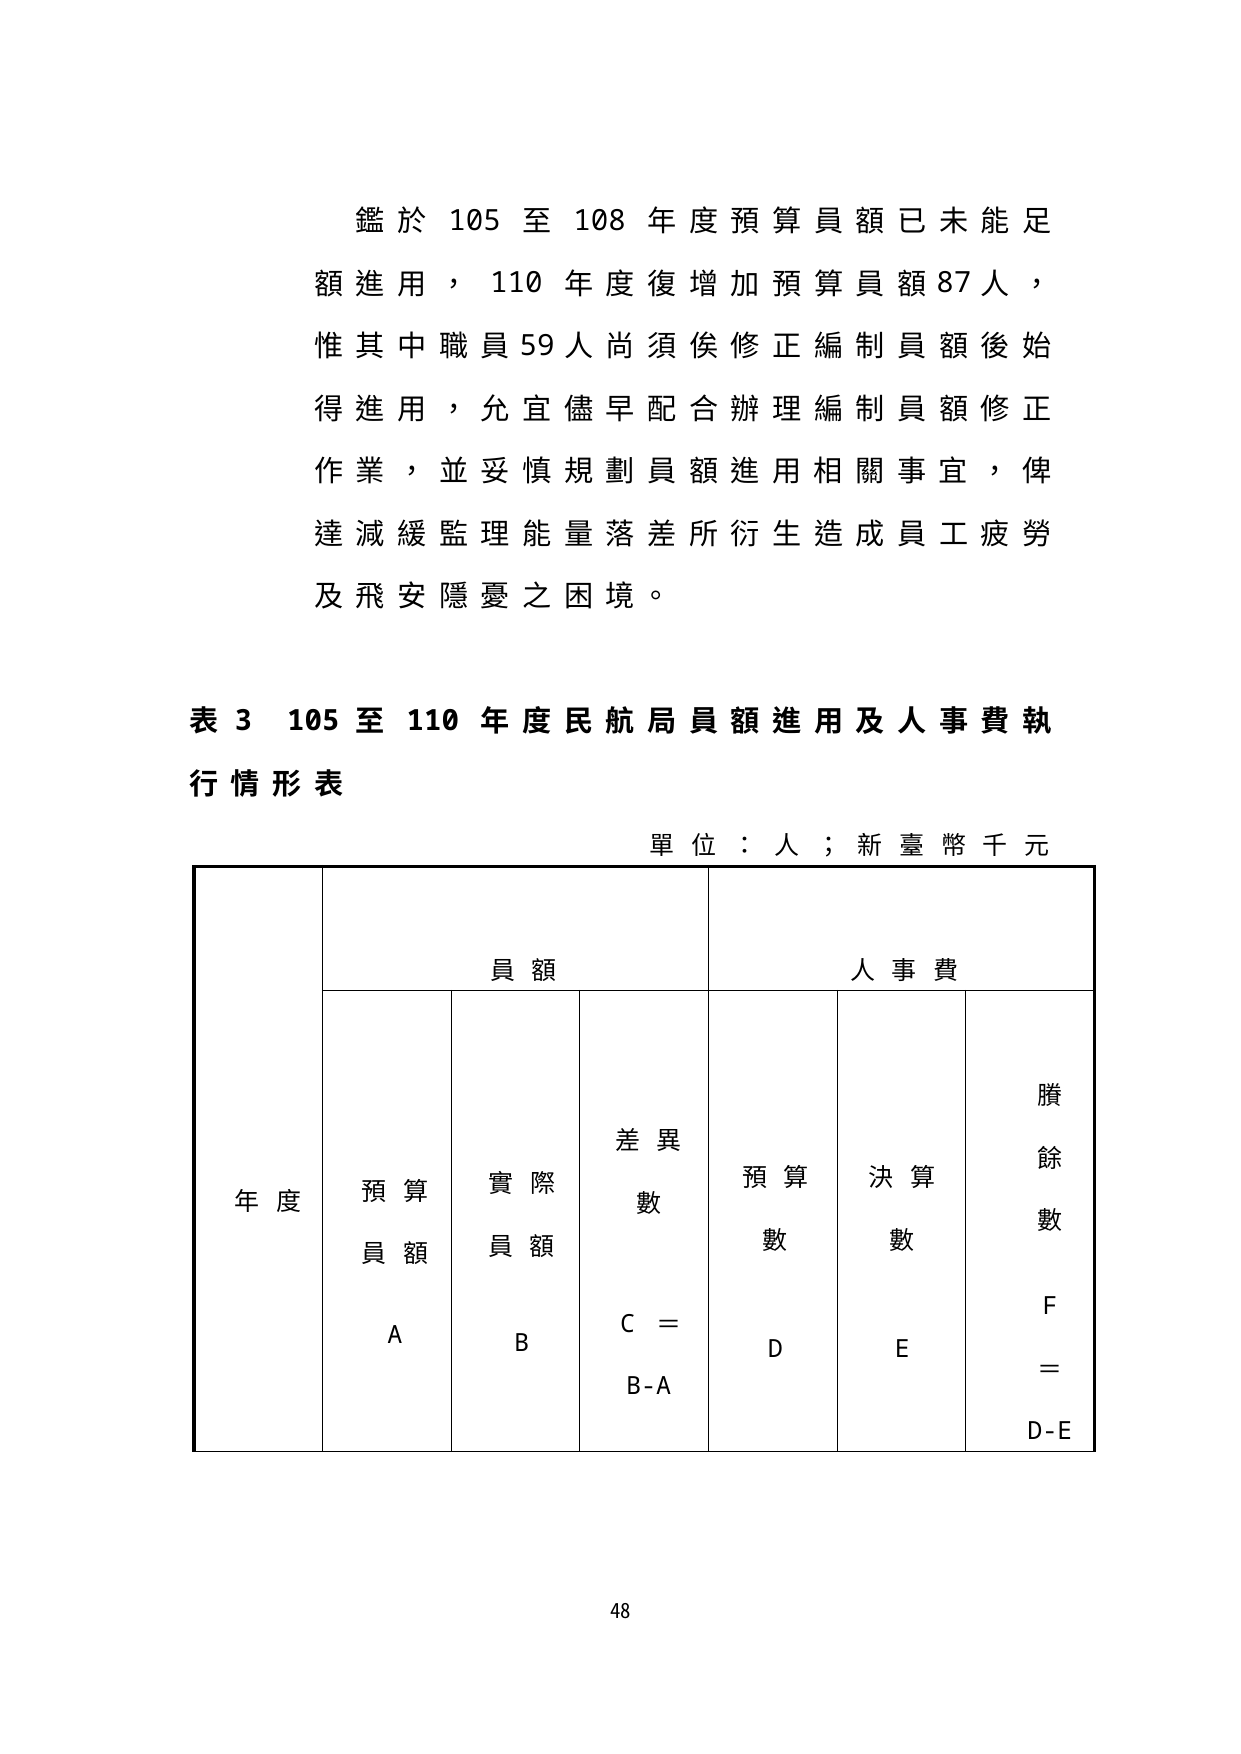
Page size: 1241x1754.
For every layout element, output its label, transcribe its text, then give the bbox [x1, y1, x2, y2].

table_header 人事費 [709, 868, 1093, 990]
table_cell 決算數 E [838, 991, 965, 1451]
table_cell 實際員額 B [452, 991, 579, 1451]
table_cell 差異數 C＝B-A [580, 991, 708, 1451]
table_cell 預算員額 A [323, 991, 451, 1451]
table_cell 賸餘數 F＝D-E [966, 991, 1093, 1451]
table_header 年度 [196, 868, 322, 1451]
text 鑑於105至108年度預算員額已未能足額進用，110年度復增加預算員額87人，惟其中職員59人尚須俟修正編制員額後始得進用，允宜儘早配合辦理編制員額修正作業，並妥慎規劃員額進用相關事宜，俾達減緩監理能量落差所衍生造成員工疲勞及飛安隱憂之困境。 [271, 177, 1058, 615]
table_header 員額 [323, 868, 708, 990]
text 表3 105至110年度民航局員額進用及人事費執行情形表 [183, 677, 1058, 802]
text 單位：人；新臺幣千元 [183, 802, 1058, 865]
table_cell 預算數 D [709, 991, 837, 1451]
